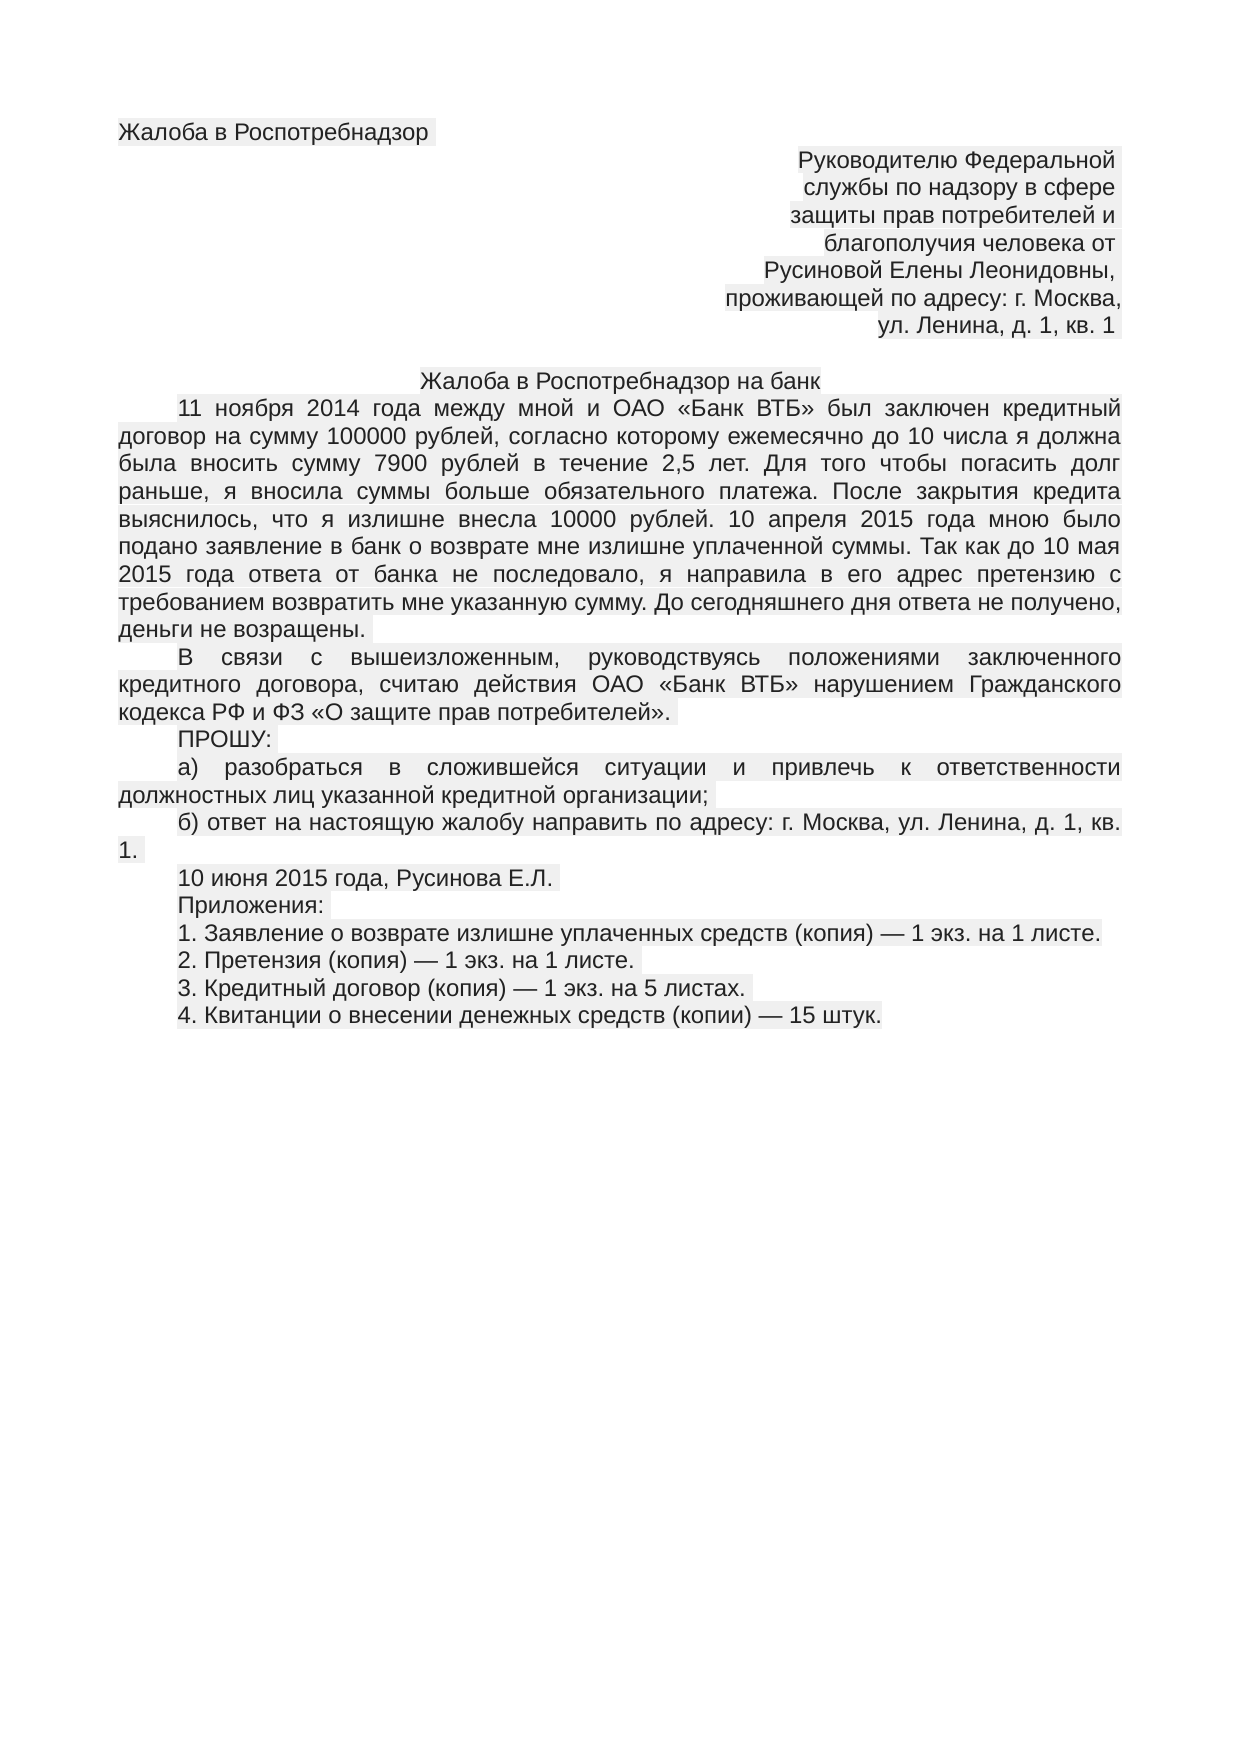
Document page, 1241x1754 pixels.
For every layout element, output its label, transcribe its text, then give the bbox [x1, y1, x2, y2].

text б) ответ на настоящую жалобу направить по адресу: г. Москва, ул. Ленина, д. 1, кв. 1. [118, 808, 1122, 863]
text 10 июня 2015 года, Русинова Е.Л. [118, 863, 1122, 891]
text Руководителю Федеральной [118, 146, 1122, 173]
text проживающей по адресу: г. Москва, ул. Ленина, д. 1, кв. 1 [118, 284, 1122, 339]
text 2. Претензия (копия) — 1 экз. на 1 листе. [118, 946, 1122, 974]
text службы по надзору в сфере [118, 173, 1122, 201]
text защиты прав потребителей и [118, 201, 1122, 228]
text http://kreditadvo.ru [118, 1087, 1122, 1115]
text Жалоба в Роспотребнадзор [118, 118, 1122, 146]
text Жалоба в Роспотребнадзор на банк [118, 367, 1122, 394]
text 4. Квитанции о внесении денежных средств (копии) — 15 штук. [118, 1001, 1122, 1029]
text а) разобраться в сложившейся ситуации и привлечь к ответственности должностных лиц указанной кредитной организации; [118, 753, 1122, 808]
text 3. Кредитный договор (копия) — 1 экз. на 5 листах. [118, 974, 1122, 1001]
text 11 ноября 2014 года между мной и ОАО «Банк ВТБ» был заключен кредитный договор на сумму 100000 рублей, согласно которому ежемесячно до 10 числа я должна была вносить сумму 7900 рублей в течение 2,5 лет. Для того чтобы погасить долг раньше, я вносила суммы больше обязательного платежа. После закрытия кредита выяснилось, что я излишне внесла 10000 рублей. 10 апреля 2015 года мною было подано заявление в банк о возврате мне излишне уплаченной суммы. Так как до 10 мая 2015 года ответа от банка не последовало, я направила в его адрес претензию с требованием возвратить мне указанную сумму. До сегодняшнего дня ответа не получено, деньги не возращены. [118, 394, 1122, 643]
text 1. Заявление о возврате излишне уплаченных средств (копия) — 1 экз. на 1 листе. [118, 919, 1122, 946]
text Русиновой Елены Леонидовны, [118, 256, 1122, 284]
text благополучия человека от [118, 228, 1122, 256]
text ПРОШУ: [118, 725, 1122, 753]
text Приложения: [118, 891, 1122, 919]
text В связи с вышеизложенным, руководствуясь положениями заключенного кредитного договора, считаю действия ОАО «Банк ВТБ» нарушением Гражданского кодекса РФ и ФЗ «О защите прав потребителей». [118, 643, 1122, 725]
